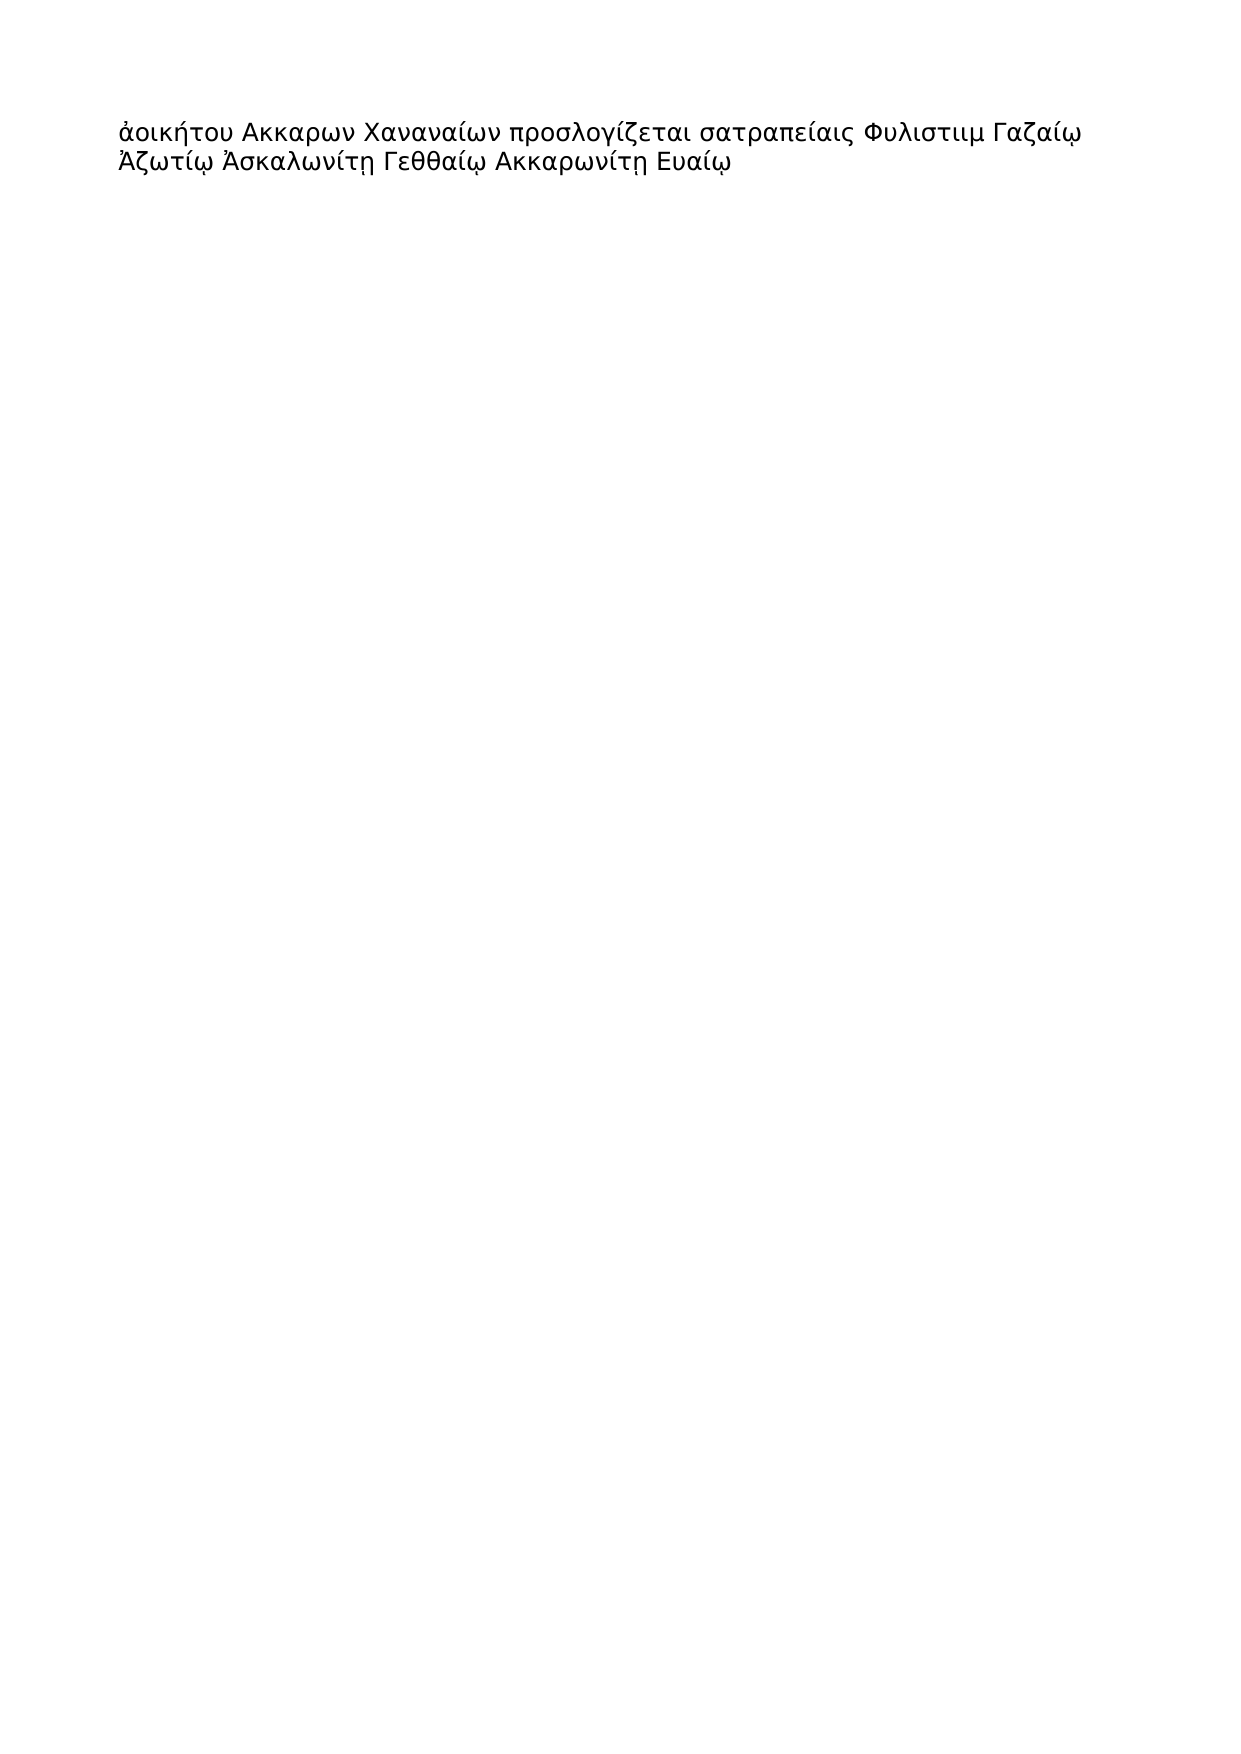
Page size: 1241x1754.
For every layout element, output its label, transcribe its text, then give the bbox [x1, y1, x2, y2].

text ἀοικήτου Ακκαρων Χαναναίων προσλογίζεται σατραπείαις Φυλιστιιμ Γαζαίῳ Ἀζωτίῳ Ἀσκαλωνίτῃ Γεθθαίῳ Ακκαρωνίτῃ Ευαίῳ [118, 118, 1122, 176]
